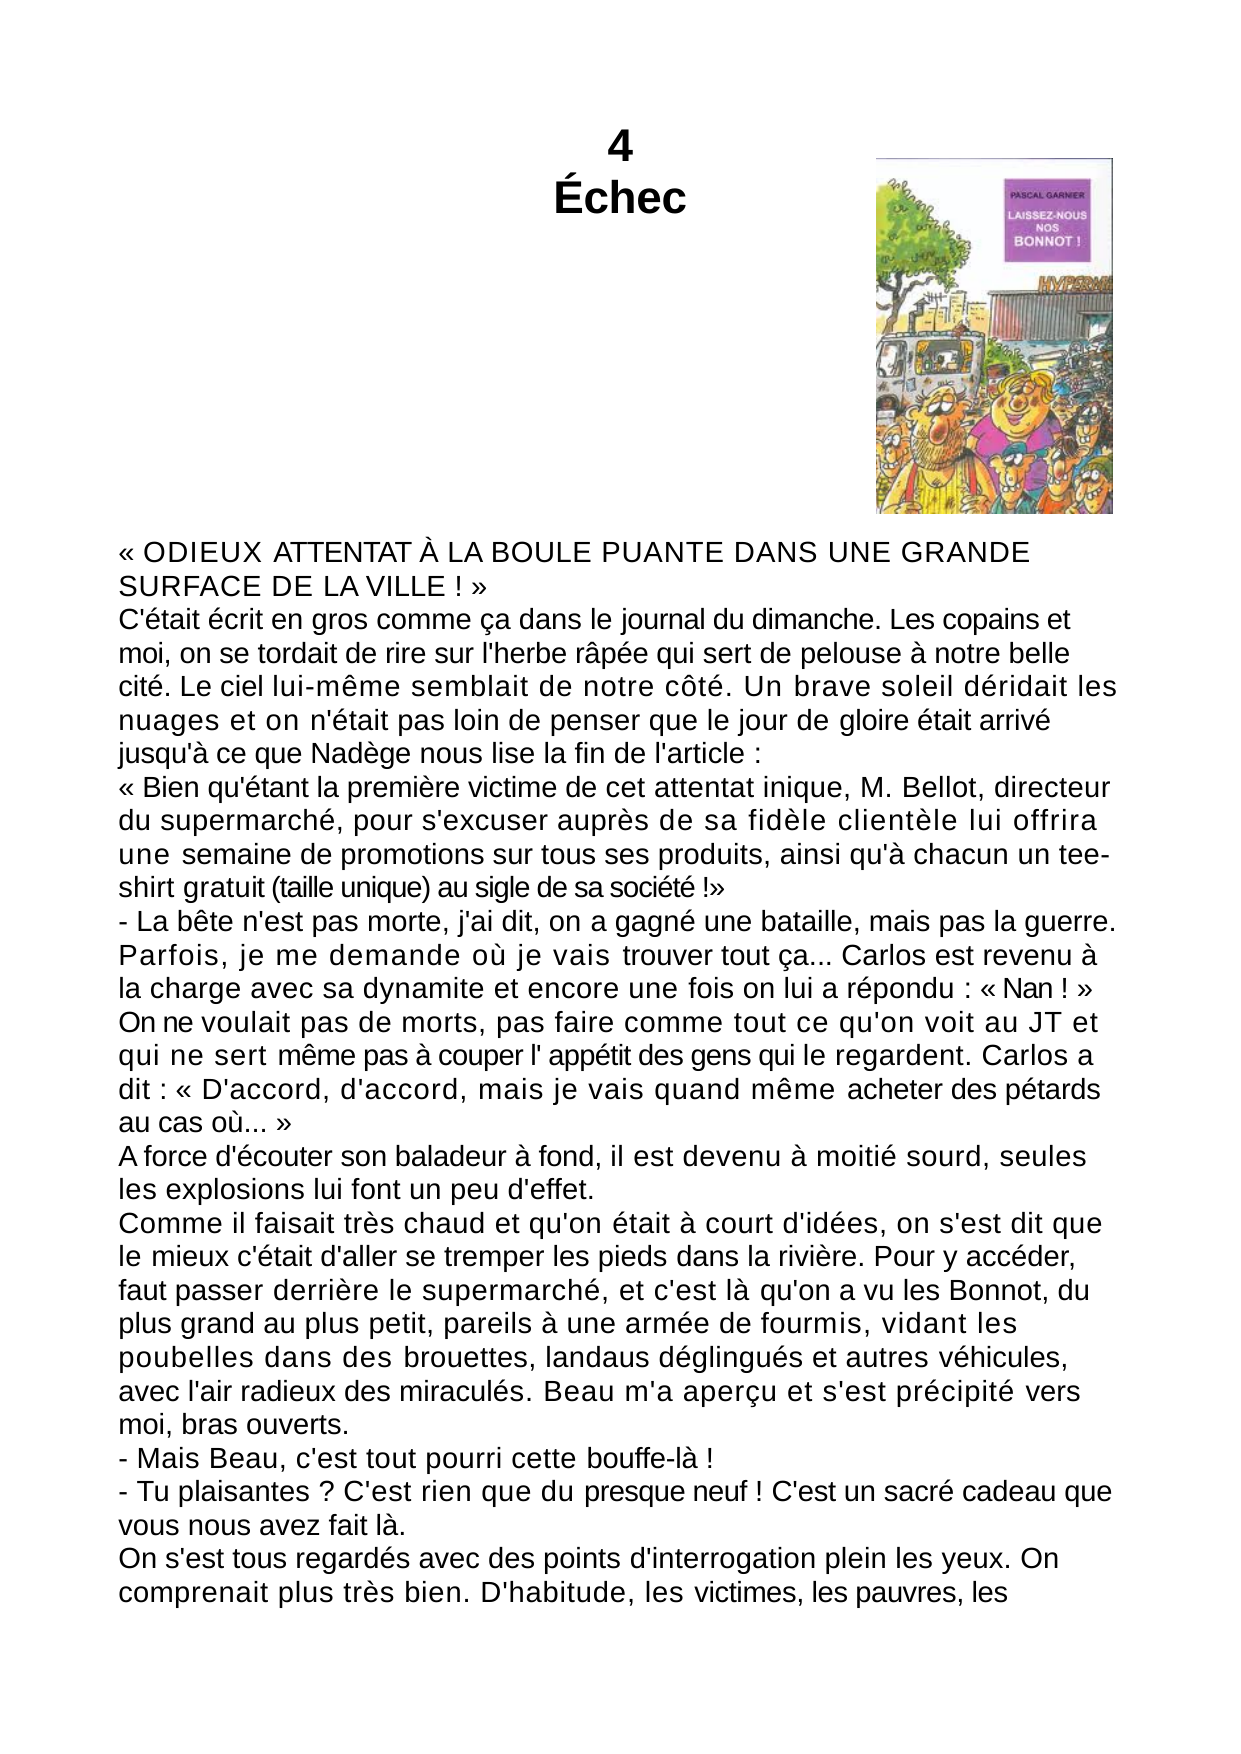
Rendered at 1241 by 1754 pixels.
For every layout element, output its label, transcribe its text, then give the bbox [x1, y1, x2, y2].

text « Bien qu'étant la première victime de cet attentat inique, M. Bellot, directeur du supermarché, pour s'excuser auprès de sa fidèle clientèle lui offrira une semaine de promotions sur tous ses produits, ainsi qu'à chacun un tee-shirt gratuit (taille unique) au sigle de sa société !» [118, 770, 1122, 904]
text C'était écrit en gros comme ça dans le journal du dimanche. Les copains et moi, on se tordait de rire sur l'herbe râpée qui sert de pelouse à notre belle cité. Le ciel lui-même semblait de notre côté. Un brave soleil déridait les nuages et on n'était pas loin de penser que le jour de gloire était arrivé jusqu'à ce que Nadège nous lise la fin de l'article : [118, 602, 1122, 770]
text 4 [118, 118, 1122, 171]
text Parfois, je me demande où je vais trouver tout ça... Carlos est revenu à la charge avec sa dynamite et encore une fois on lui a répondu : « Nan ! » On ne voulait pas de morts, pas faire comme tout ce qu'on voit au JT et qui ne sert même pas à couper l' appétit des gens qui le regardent. Carlos a dit : « D'accord, d'accord, mais je vais quand même acheter des pétards au cas où... » [118, 937, 1122, 1139]
text On s'est tous regardés avec des points d'interrogation plein les yeux. On comprenait plus très bien. D'habitude, les victimes, les pauvres, les [118, 1541, 1122, 1608]
text Échec [118, 171, 876, 223]
picture [876, 158, 1113, 514]
text - La bête n'est pas morte, j'ai dit, on a gagné une bataille, mais pas la guerre. [118, 904, 1122, 937]
text - Mais Beau, c'est tout pourri cette bouffe-là ! [118, 1441, 1122, 1474]
text [1113, 171, 1122, 223]
text A force d'écouter son baladeur à fond, il est devenu à moitié sourd, seules les explosions lui font un peu d'effet. [118, 1139, 1122, 1206]
text Comme il faisait très chaud et qu'on était à court d'idées, on s'est dit que le mieux c'était d'aller se tremper les pieds dans la rivière. Pour y accéder, faut passer derrière le supermarché, et c'est là qu'on a vu les Bonnot, du plus grand au plus petit, pareils à une armée de fourmis, vidant les poubelles dans des brouettes, landaus déglingués et autres véhicules, avec l'air radieux des miraculés. Beau m'a aperçu et s'est précipité vers moi, bras ouverts. [118, 1206, 1122, 1441]
text « ODIEUX ATTENTAT À LA BOULE PUANTE DANS UNE GRANDE SURFACE DE LA VILLE ! » [118, 535, 1122, 602]
text - Tu plaisantes ? C'est rien que du presque neuf ! C'est un sacré cadeau que vous nous avez fait là. [118, 1474, 1122, 1541]
